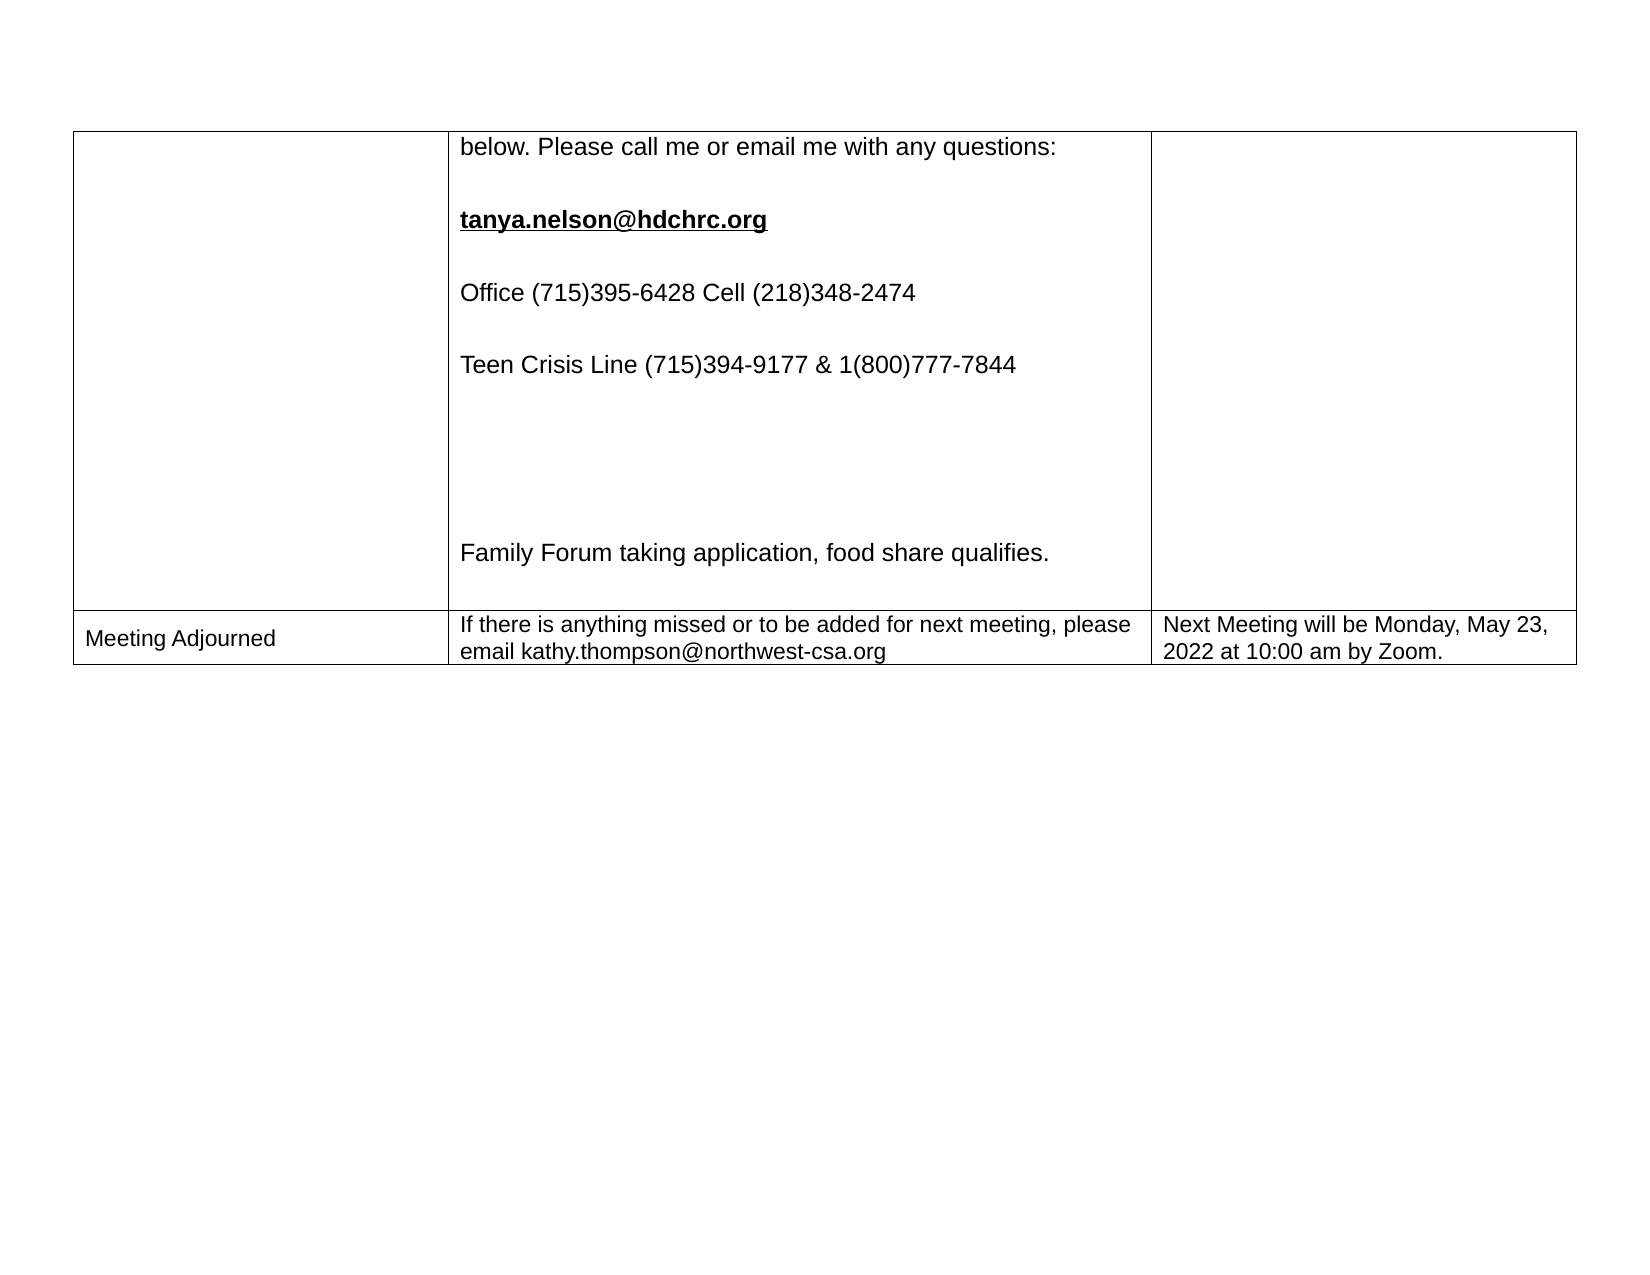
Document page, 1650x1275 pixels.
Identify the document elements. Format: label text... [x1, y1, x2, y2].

table_cell below. Please call me or email me with any questions: tanya.nelson@hdchrc.org Office (715)395-6428 Cell (218)348-2474 Teen Crisis Line (715)394-9177 & 1(800)777-7844 Family Forum taking application, food share qualifies. [449, 132, 1151, 610]
table_cell [1152, 132, 1576, 610]
table_cell Meeting Adjourned [74, 611, 448, 664]
table_cell If there is anything missed or to be added for next meeting, please email kathy.thompson@northwest-csa.org [449, 611, 1151, 664]
table_cell Next Meeting will be Monday, May 23, 2022 at 10:00 am by Zoom. [1152, 611, 1576, 664]
table_cell [74, 132, 448, 610]
